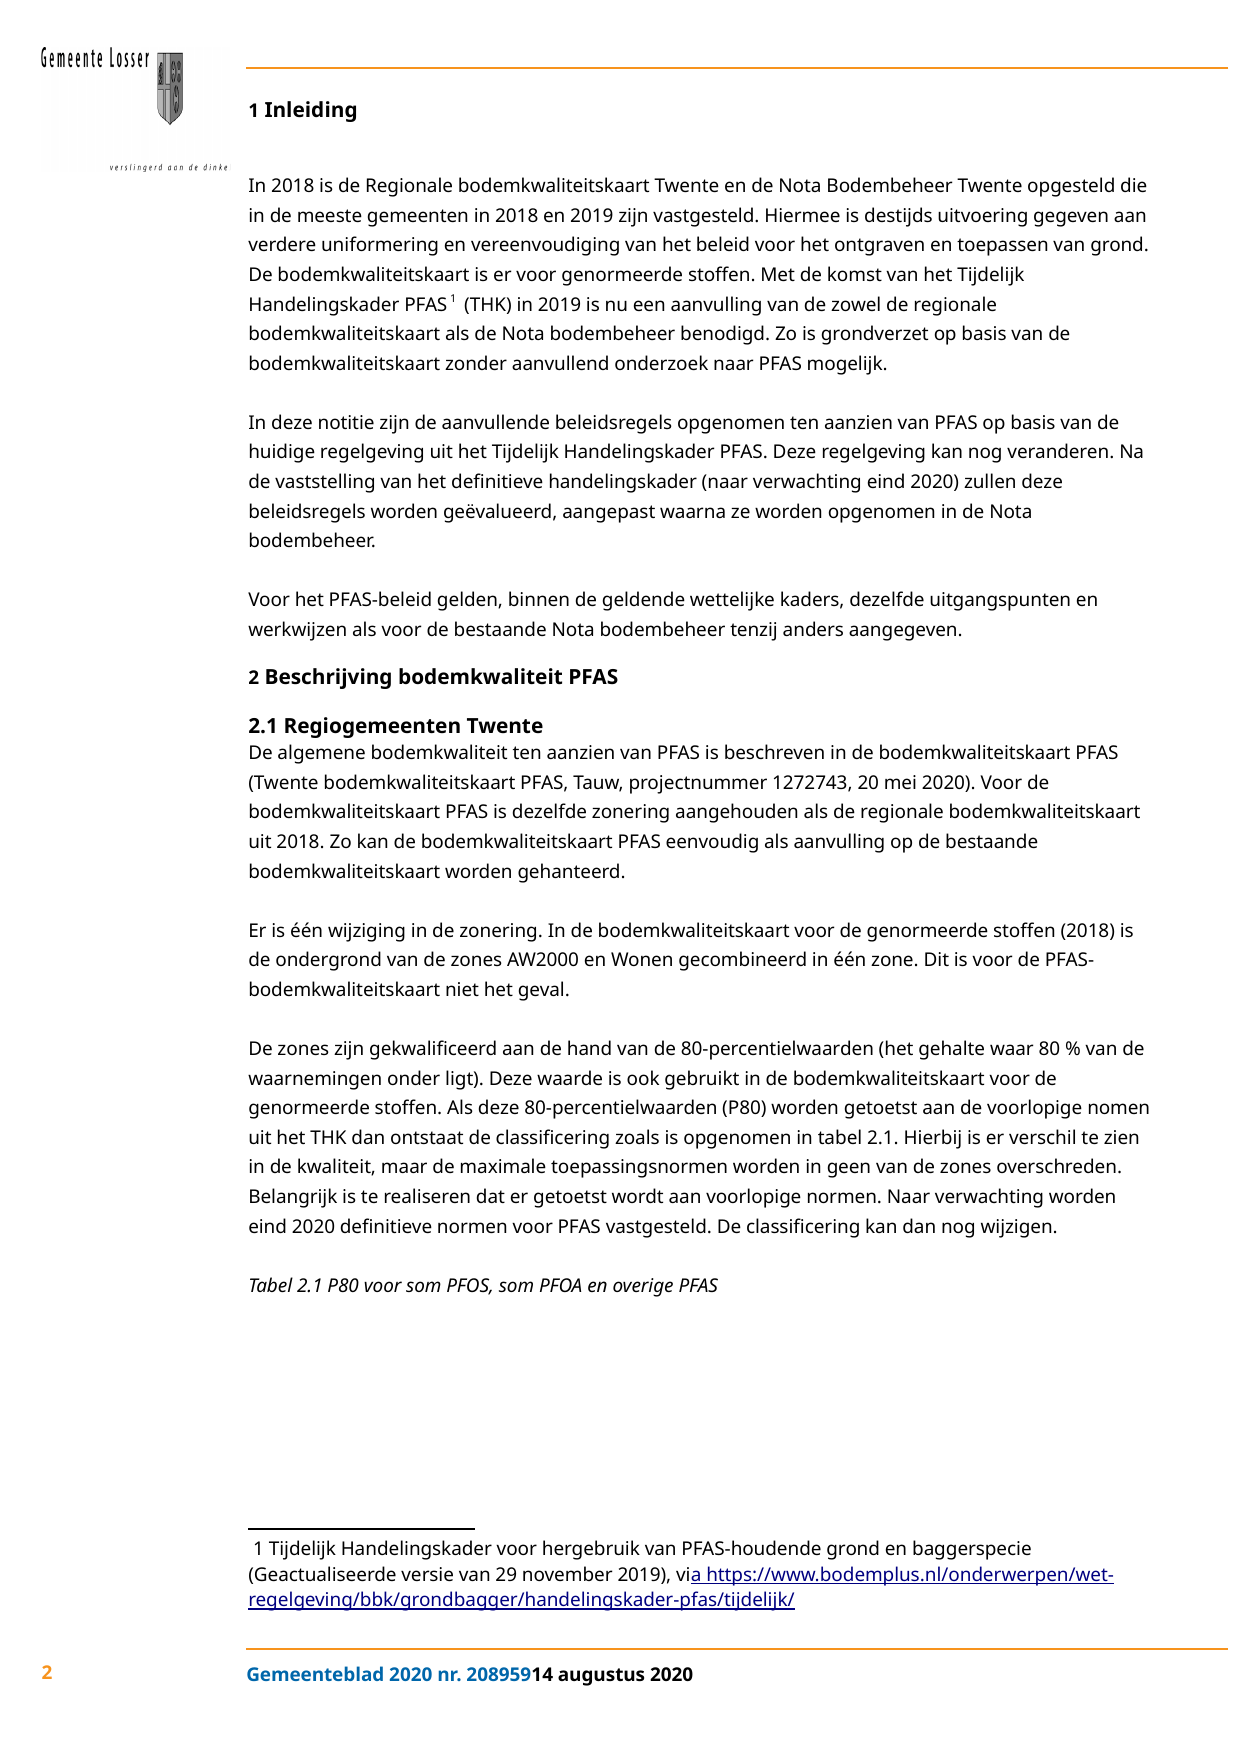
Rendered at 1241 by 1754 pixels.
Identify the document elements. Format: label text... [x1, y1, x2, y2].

text 2 Beschrijving bodemkwaliteit PFAS [248, 662, 1152, 690]
text In 2018 is de Regionale bodemkwaliteitskaart Twente en de Nota Bodembeheer Twente opgesteld die in de meeste gemeenten in 2018 en 2019 zijn vastgesteld. Hiermee is destijds uitvoering gegeven aan verdere uniformering en vereenvoudiging van het beleid voor het ontgraven en toepassen van grond. De bodemkwaliteitskaart is er voor genormeerde stoffen. Met de komst van het Tijdelijk Handelingskader PFAS (THK) in 2019 is nu een aanvulling van de zowel de regionale bodemkwaliteitskaart als de Nota bodembeheer benodigd. Zo is grondverzet op basis van de bodemkwaliteitskaart zonder aanvullend onderzoek naar PFAS mogelijk. [248, 172, 1152, 376]
text 1 Inleiding [248, 95, 1152, 123]
text In deze notitie zijn de aanvullende beleidsregels opgenomen ten aanzien van PFAS op basis van de huidige regelgeving uit het Tijdelijk Handelingskader PFAS. Deze regelgeving kan nog veranderen. Na de vaststelling van het definitieve handelingskader (naar verwachting eind 2020) zullen deze beleidsregels worden geëvalueerd, aangepast waarna ze worden opgenomen in de Nota bodembeheer. [248, 409, 1152, 553]
text 2.1 Regiogemeenten Twente [248, 711, 1152, 739]
text De zones zijn gekwalificeerd aan de hand van de 80-percentielwaarden (het gehalte waar 80 % van de waarnemingen onder ligt). Deze waarde is ook gebruikt in de bodemkwaliteitskaart voor de genormeerde stoffen. Als deze 80-percentielwaarden (P80) worden getoetst aan de voorlopige nomen uit het THK dan ontstaat de classificering zoals is opgenomen in tabel 2.1. Hierbij is er verschil te zien in de kwaliteit, maar de maximale toepassingsnormen worden in geen van de zones overschreden. Belangrijk is te realiseren dat er getoetst wordt aan voorlopige normen. Naar verwachting worden eind 2020 definitieve normen voor PFAS vastgesteld. De classificering kan dan nog wijzigen. [248, 1035, 1152, 1239]
text Voor het PFAS-beleid gelden, binnen de geldende wettelijke kaders, dezelfde uitgangspunten en werkwijzen als voor de bestaande Nota bodembeheer tenzij anders aangegeven. [248, 587, 1152, 642]
text Er is één wijziging in de zonering. In de bodemkwaliteitskaart voor de genormeerde stoffen (2018) is de ondergrond van de zones AW2000 en Wonen gecombineerd in één zone. Dit is voor de PFAS-bodemkwaliteitskaart niet het geval. [248, 917, 1152, 1002]
text De algemene bodemkwaliteit ten aanzien van PFAS is beschreven in de bodemkwaliteitskaart PFAS (Twente bodemkwaliteitskaart PFAS, Tauw, projectnummer 1272743, 20 mei 2020). Voor de bodemkwaliteitskaart PFAS is dezelfde zonering aangehouden als de regionale bodemkwaliteitskaart uit 2018. Zo kan de bodemkwaliteitskaart PFAS eenvoudig als aanvulling op de bestaande bodemkwaliteitskaart worden gehanteerd. [248, 739, 1152, 884]
text Tijdelijk Handelingskader voor hergebruik van PFAS-houdende grond en baggerspecie (Geactualiseerde versie van 29 november 2019), via https://www.bodemplus.nl/onderwerpen/wet-regelgeving/bbk/grondbagger/handelingskader-pfas/tijdelijk/ [248, 1535, 1152, 1612]
picture [41, 47, 231, 172]
text Tabel 2.1 P80 voor som PFOS, som PFOA en overige PFAS [248, 1272, 1152, 1298]
